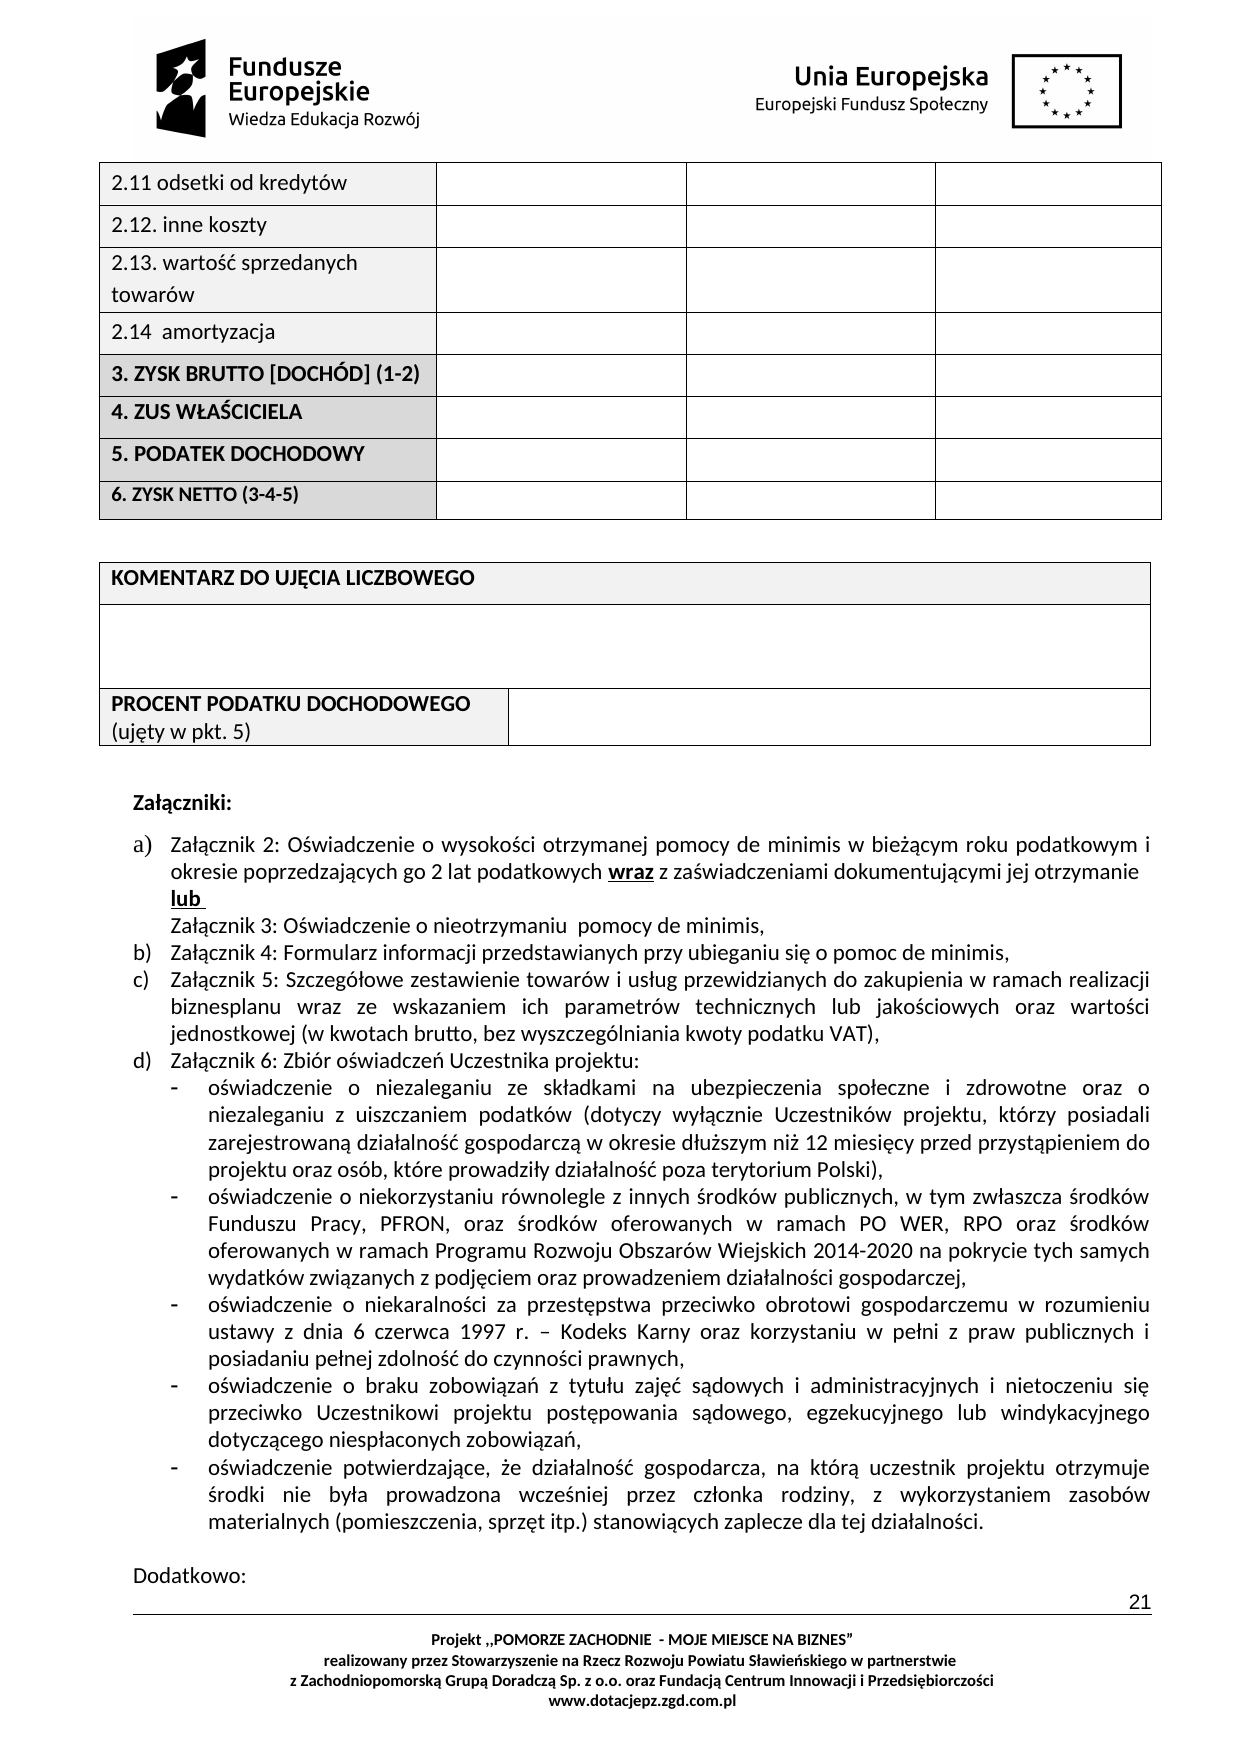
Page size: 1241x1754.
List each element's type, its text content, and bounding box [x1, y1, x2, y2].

table_cell [1166, 205, 1171, 247]
table_cell [936, 163, 1161, 204]
table_cell [936, 313, 1161, 354]
table_cell [1162, 247, 1166, 312]
table_cell [936, 206, 1161, 247]
table_cell [936, 397, 1161, 438]
list Załącznik 6: Zbiór oświadczeń Uczestnika projektu: [133, 1047, 1152, 1074]
table_cell [437, 482, 686, 519]
table_cell [687, 397, 935, 438]
table_header KOMENTARZ DO UJĘCIA LICZBOWEGO [100, 563, 1150, 604]
table_cell [437, 313, 686, 354]
table_cell [687, 248, 935, 312]
table_cell [1162, 162, 1166, 204]
table_cell [100, 605, 1150, 688]
table_cell [687, 439, 935, 481]
text Załączniki: [133, 788, 1152, 816]
table_cell [936, 439, 1161, 481]
table_cell [437, 397, 686, 438]
text Dodatkowo: [133, 1562, 1152, 1590]
table_cell [1162, 354, 1166, 396]
list oświadczenie potwierdzające, że działalność gospodarcza, na którą uczestnik projektu otrzymuje środki nie była prowadzona wcześniej przez członka rodziny, z wykorzystaniem zasobów materialnych (pomieszczenia, sprzęt itp.) stanowiących zaplecze dla tej działalności. [170, 1453, 1152, 1534]
table_cell [1166, 396, 1171, 438]
table_cell [687, 313, 935, 354]
table_cell 2.14 amortyzacja [100, 313, 436, 354]
table_cell [437, 163, 686, 204]
table_cell [1162, 205, 1166, 247]
table_cell 5. PODATEK DOCHODOWY [100, 439, 436, 481]
table_cell [936, 355, 1161, 396]
text lub [170, 884, 1152, 912]
table_cell [1166, 312, 1171, 354]
text Załącznik 3: Oświadczenie o nieotrzymaniu pomocy de minimis, [170, 912, 1152, 939]
table_cell [437, 206, 686, 247]
table_cell 3. ZYSK BRUTTO [DOCHÓD] (1-2) [100, 355, 436, 396]
table_cell [936, 248, 1161, 312]
table_cell [1166, 247, 1171, 312]
table_cell [1162, 312, 1166, 354]
list Załącznik 4: Formularz informacji przedstawianych przy ubieganiu się o pomoc de minimis, [133, 939, 1152, 966]
table_cell [1162, 481, 1166, 519]
list oświadczenie o niekorzystaniu równolegle z innych środków publicznych, w tym zwłaszcza środków Funduszu Pracy, PFRON, oraz środków oferowanych w ramach PO WER, RPO oraz środków oferowanych w ramach Programu Rozwoju Obszarów Wiejskich 2014-2020 na pokrycie tych samych wydatków związanych z podjęciem oraz prowadzeniem działalności gospodarczej, [170, 1182, 1152, 1291]
list Załącznik 5: Szczegółowe zestawienie towarów i usług przewidzianych do zakupienia w ramach realizacji biznesplanu wraz ze wskazaniem ich parametrów technicznych lub jakościowych oraz wartości jednostkowej (w kwotach brutto, bez wyszczególniania kwoty podatku VAT), [133, 966, 1152, 1047]
table_cell 6. ZYSK NETTO (3-4-5) [100, 482, 436, 519]
table_cell [437, 355, 686, 396]
table_cell 2.13. wartość sprzedanych towarów [100, 248, 436, 312]
table_cell [509, 689, 1150, 745]
table_cell [1162, 438, 1166, 481]
table_cell [936, 482, 1161, 519]
table_cell [1166, 481, 1171, 519]
list oświadczenie o niezaleganiu ze składkami na ubezpieczenia społeczne i zdrowotne oraz o niezaleganiu z uiszczaniem podatków (dotyczy wyłącznie Uczestników projektu, którzy posiadali zarejestrowaną działalność gospodarczą w okresie dłuższym niż 12 miesięcy przed przystąpieniem do projektu oraz osób, które prowadziły działalność poza terytorium Polski), [170, 1074, 1152, 1182]
table_cell [437, 248, 686, 312]
table_cell [687, 482, 935, 519]
table_cell [1166, 162, 1171, 204]
table_cell [1162, 396, 1166, 438]
table_cell 4. ZUS WŁAŚCICIELA [100, 397, 436, 438]
list Załącznik 2: Oświadczenie o wysokości otrzymanej pomocy de minimis w bieżącym roku podatkowym i okresie poprzedzających go 2 lat podatkowych wraz z zaświadczeniami dokumentującymi jej otrzymanie [133, 830, 1152, 884]
table_cell [687, 163, 935, 204]
table_cell 2.11 odsetki od kredytów [100, 163, 436, 204]
table_cell 2.12. inne koszty [100, 206, 436, 247]
list oświadczenie o braku zobowiązań z tytułu zajęć sądowych i administracyjnych i nietoczeniu się przeciwko Uczestnikowi projektu postępowania sądowego, egzekucyjnego lub windykacyjnego dotyczącego niespłaconych zobowiązań, [170, 1372, 1152, 1453]
table_cell [437, 439, 686, 481]
table_cell [1166, 354, 1171, 396]
table_cell [687, 206, 935, 247]
table_cell [687, 355, 935, 396]
table_cell PROCENT PODATKU DOCHODOWEGO (ujęty w pkt. 5) [100, 689, 508, 745]
list oświadczenie o niekaralności za przestępstwa przeciwko obrotowi gospodarczemu w rozumieniu ustawy z dnia 6 czerwca 1997 r. – Kodeks Karny oraz korzystaniu w pełni z praw publicznych i posiadaniu pełnej zdolność do czynności prawnych, [170, 1291, 1152, 1372]
table_cell [1166, 438, 1171, 481]
